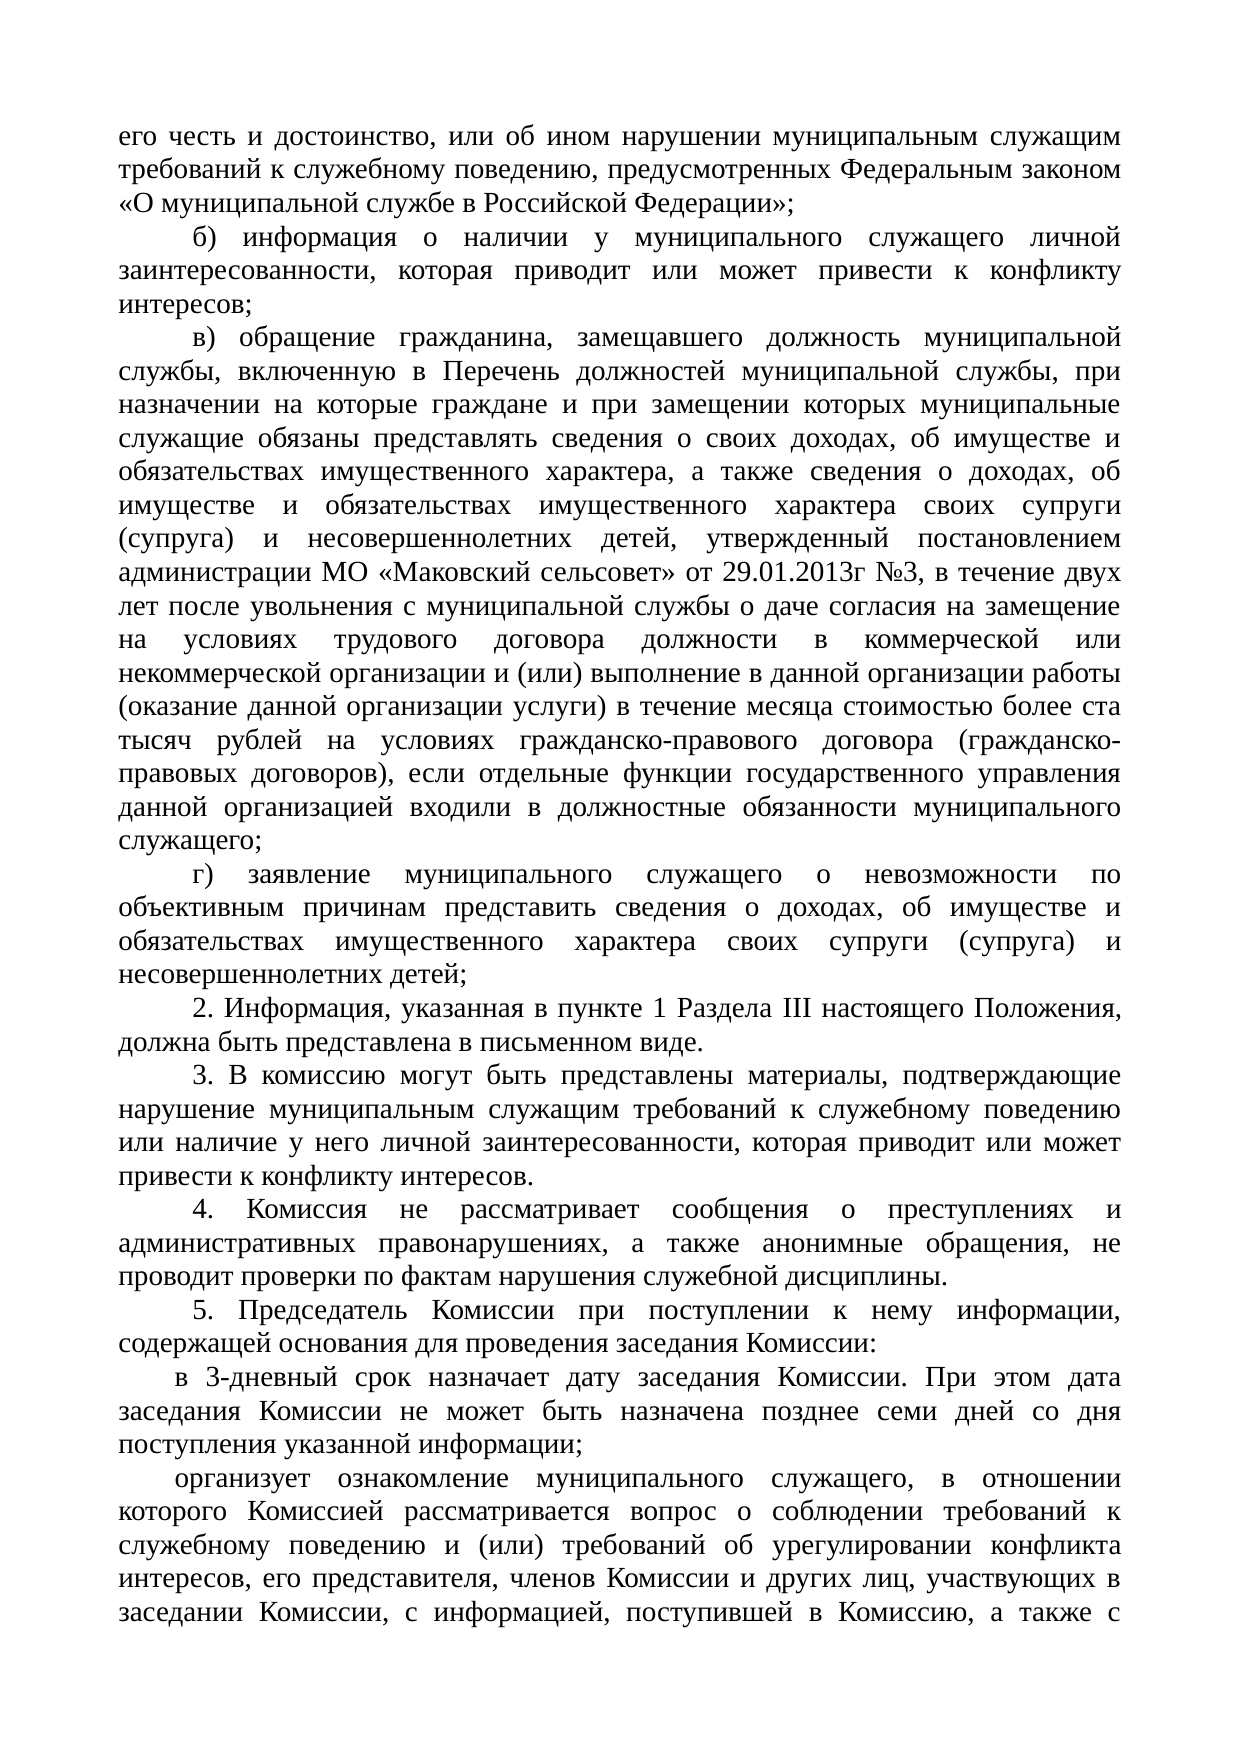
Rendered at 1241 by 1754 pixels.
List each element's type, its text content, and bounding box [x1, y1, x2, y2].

text б) информация о наличии у муниципального служащего личной заинтересованности, которая приводит или может привести к конфликту интересов; [118, 219, 1122, 319]
text 3. В комиссию могут быть представлены материалы, подтверждающие нарушение муниципальным служащим требований к служебному поведению или наличие у него личной заинтересованности, которая приводит или может привести к конфликту интересов. [118, 1057, 1122, 1191]
text его честь и достоинство, или об ином нарушении муниципальным служащим требований к служебному поведению, предусмотренных Федеральным законом «О муниципальной службе в Российской Федерации»; [118, 118, 1122, 219]
text в 3-дневный срок назначает дату заседания Комиссии. При этом дата заседания Комиссии не может быть назначена позднее семи дней со дня поступления указанной информации; [118, 1359, 1122, 1460]
text 2. Информация, указанная в пункте 1 Раздела III настоящего Положения, должна быть представлена в письменном виде. [118, 990, 1122, 1057]
text 5. Председатель Комиссии при поступлении к нему информации, содержащей основания для проведения заседания Комиссии: [118, 1292, 1122, 1359]
text 4. Комиссия не рассматривает сообщения о преступлениях и административных правонарушениях, а также анонимные обращения, не проводит проверки по фактам нарушения служебной дисциплины. [118, 1191, 1122, 1292]
text в) обращение гражданина, замещавшего должность муниципальной службы, включенную в Перечень должностей муниципальной службы, при назначении на которые граждане и при замещении которых муниципальные служащие обязаны представлять сведения о своих доходах, об имуществе и обязательствах имущественного характера, а также сведения о доходах, об имуществе и обязательствах имущественного характера своих супруги (супруга) и несовершеннолетних детей, утвержденный постановлением администрации МО «Маковский сельсовет» от 29.01.2013г №3, в течение двух лет после увольнения с муниципальной службы о даче согласия на замещение на условиях трудового договора должности в коммерческой или некоммерческой организации и (или) выполнение в данной организации работы (оказание данной организации услуги) в течение месяца стоимостью более ста тысяч рублей на условиях гражданско-правового договора (гражданско-правовых договоров), если отдельные функции государственного управления данной организацией входили в должностные обязанности муниципального служащего; [118, 319, 1122, 856]
text организует ознакомление муниципального служащего, в отношении которого Комиссией рассматривается вопрос о соблюдении требований к служебному поведению и (или) требований об урегулировании конфликта интересов, его представителя, членов Комиссии и других лиц, участвующих в заседании Комиссии, с информацией, поступившей в Комиссию, а также с [118, 1460, 1122, 1627]
text г) заявление муниципального служащего о невозможности по объективным причинам представить сведения о доходах, об имуществе и обязательствах имущественного характера своих супруги (супруга) и несовершеннолетних детей; [118, 856, 1122, 990]
